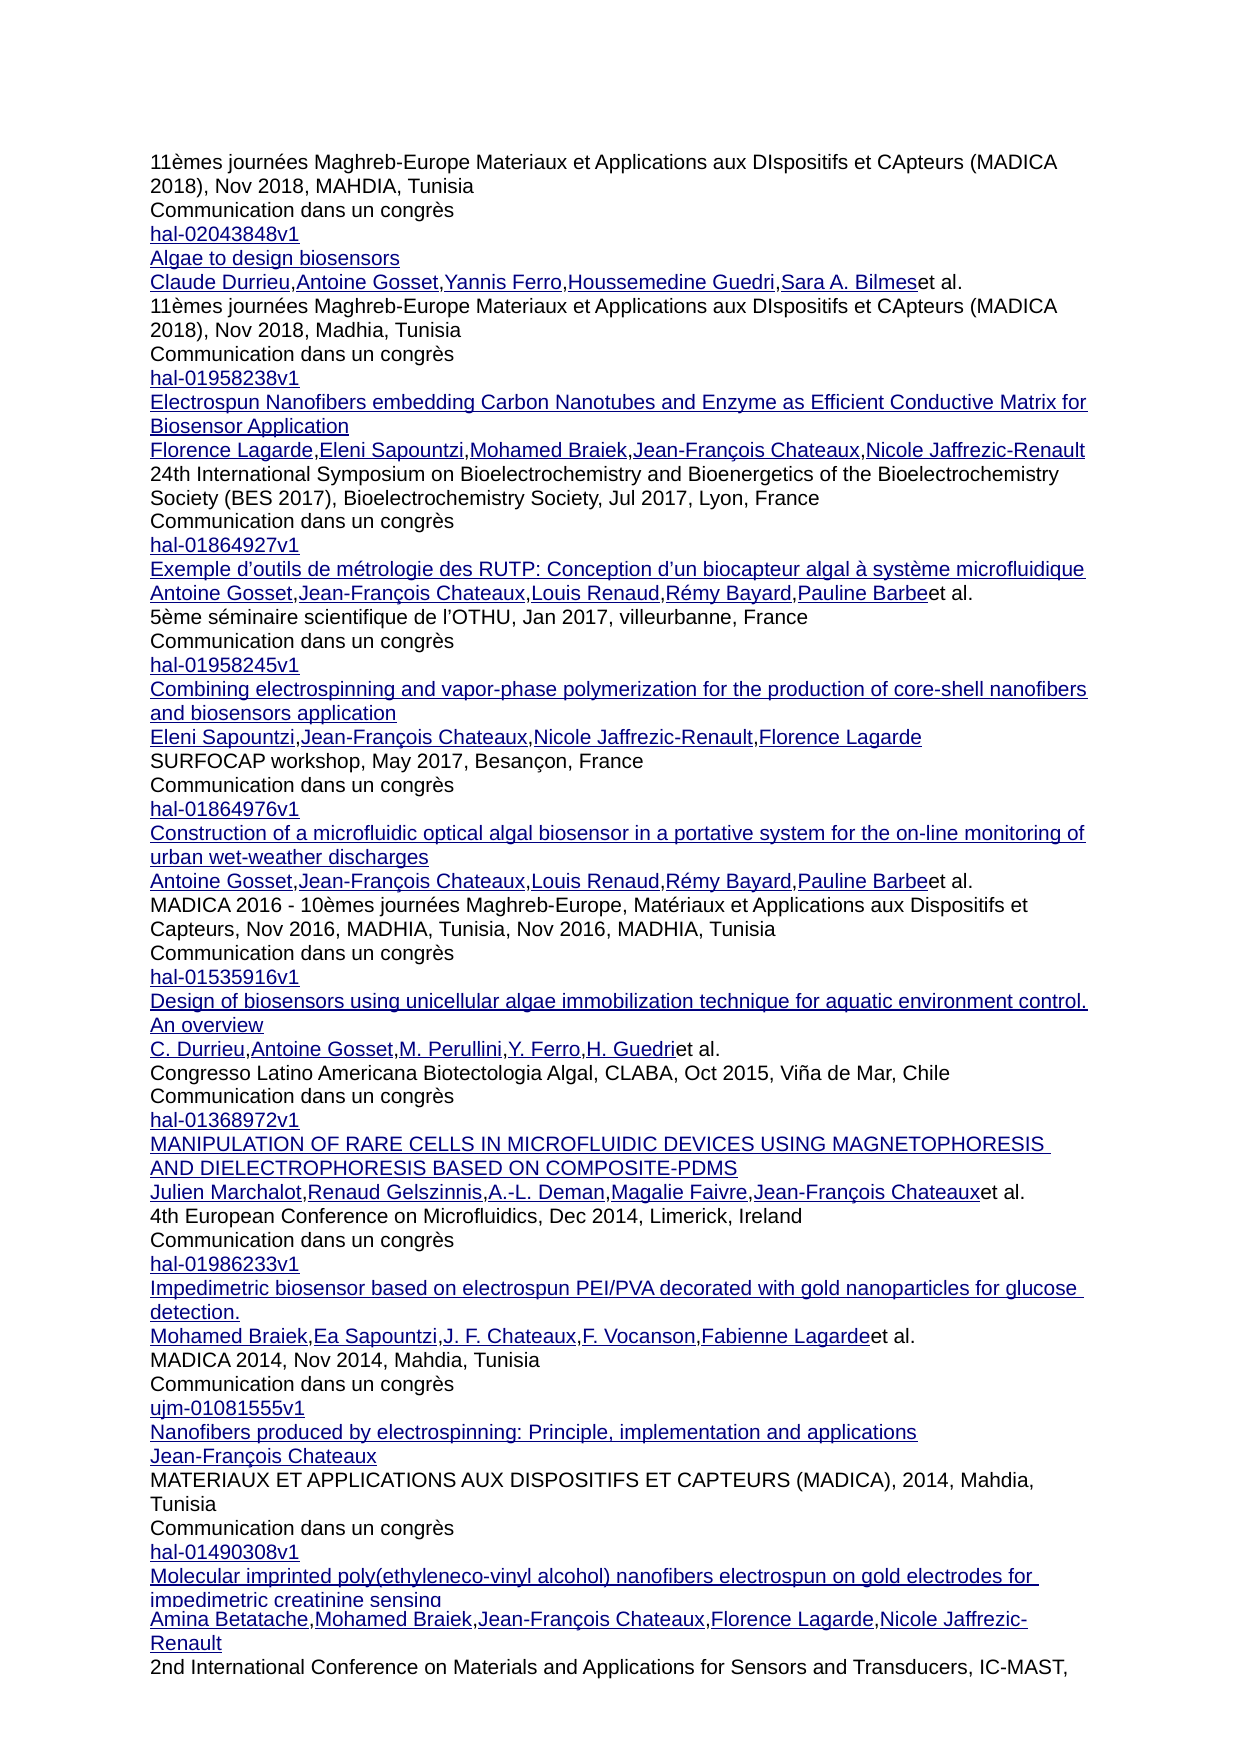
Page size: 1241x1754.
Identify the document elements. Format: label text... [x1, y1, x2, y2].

table_cell Electrospun Nanofibers embedding Carbon Nanotubes and Enzyme as Efficient Conductive Matrix for Biosensor Application Florence Lagarde,Eleni Sapountzi,Mohamed Braiek,Jean-François Chateaux,Nicole Jaffrezic-Renault 24th International Symposium on Bioelectrochemistry and Bioenergetics of the Bioelectrochemistry Society (BES 2017), Bioelectrochemistry Society, Jul 2017, Lyon, France Communication dans un congrès hal-01864927v1 [150, 390, 1090, 557]
table_cell Algae to design biosensors Claude Durrieu,Antoine Gosset,Yannis Ferro,Houssemedine Guedri,Sara A. Bilmeset al. 11èmes journées Maghreb-Europe Materiaux et Applications aux DIspositifs et CApteurs (MADICA 2018), Nov 2018, Madhia, Tunisia Communication dans un congrès hal-01958238v1 [150, 246, 1090, 389]
table_cell Nanofibers produced by electrospinning: Principle, implementation and applications Jean-François Chateaux MATERIAUX ET APPLICATIONS AUX DISPOSITIFS ET CAPTEURS (MADICA), 2014, Mahdia, Tunisia Communication dans un congrès hal-01490308v1 [150, 1420, 1090, 1563]
table_cell Exemple d’outils de métrologie des RUTP: Conception d’un biocapteur algal à système microfluidique Antoine Gosset,Jean-François Chateaux,Louis Renaud,Rémy Bayard,Pauline Barbeet al. 5ème séminaire scientifique de l’OTHU, Jan 2017, villeurbanne, France Communication dans un congrès hal-01958245v1 [150, 557, 1090, 677]
table_cell 11èmes journées Maghreb-Europe Materiaux et Applications aux DIspositifs et CApteurs (MADICA 2018), Nov 2018, MAHDIA, Tunisia Communication dans un congrès hal-02043848v1 [150, 150, 1090, 246]
table_cell Impedimetric biosensor based on electrospun PEI/PVA decorated with gold nanoparticles for glucose detection. Mohamed Braiek,Ea Sapountzi,J. F. Chateaux,F. Vocanson,Fabienne Lagardeet al. MADICA 2014, Nov 2014, Mahdia, Tunisia Communication dans un congrès ujm-01081555v1 [150, 1276, 1090, 1420]
table_cell Molecular imprinted poly(ethyleneco-vinyl alcohol) nanofibers electrospun on gold electrodes for impedimetric creatinine sensing Amina Betatache,Mohamed Braiek,Jean-François Chateaux,Florence Lagarde,Nicole Jaffrezic-Renault 2nd International Conference on Materials and Applications for Sensors and Transducers, IC-MAST, [150, 1564, 1090, 1679]
table_cell Combining electrospinning and vapor-phase polymerization for the production of core-shell nanofibers and biosensors application Eleni Sapountzi,Jean-François Chateaux,Nicole Jaffrezic-Renault,Florence Lagarde SURFOCAP workshop, May 2017, Besançon, France Communication dans un congrès hal-01864976v1 [150, 677, 1090, 821]
table_cell Construction of a microfluidic optical algal biosensor in a portative system for the on-line monitoring of urban wet-weather discharges Antoine Gosset,Jean-François Chateaux,Louis Renaud,Rémy Bayard,Pauline Barbeet al. MADICA 2016 - 10èmes journées Maghreb-Europe, Matériaux et Applications aux Dispositifs et Capteurs, Nov 2016, MADHIA, Tunisia, Nov 2016, MADHIA, Tunisia Communication dans un congrès hal-01535916v1 [150, 821, 1090, 988]
table_cell Design of biosensors using unicellular algae immobilization technique for aquatic environment control. An overview C. Durrieu,Antoine Gosset,M. Perullini,Y. Ferro,H. Guedriet al. Congresso Latino Americana Biotectologia Algal, CLABA, Oct 2015, Viña de Mar, Chile Communication dans un congrès hal-01368972v1 [150, 989, 1090, 1132]
table_cell MANIPULATION OF RARE CELLS IN MICROFLUIDIC DEVICES USING MAGNETOPHORESIS AND DIELECTROPHORESIS BASED ON COMPOSITE-PDMS Julien Marchalot,Renaud Gelszinnis,A.-L. Deman,Magalie Faivre,Jean-François Chateauxet al. 4th European Conference on Microfluidics, Dec 2014, Limerick, Ireland Communication dans un congrès hal-01986233v1 [150, 1132, 1090, 1276]
